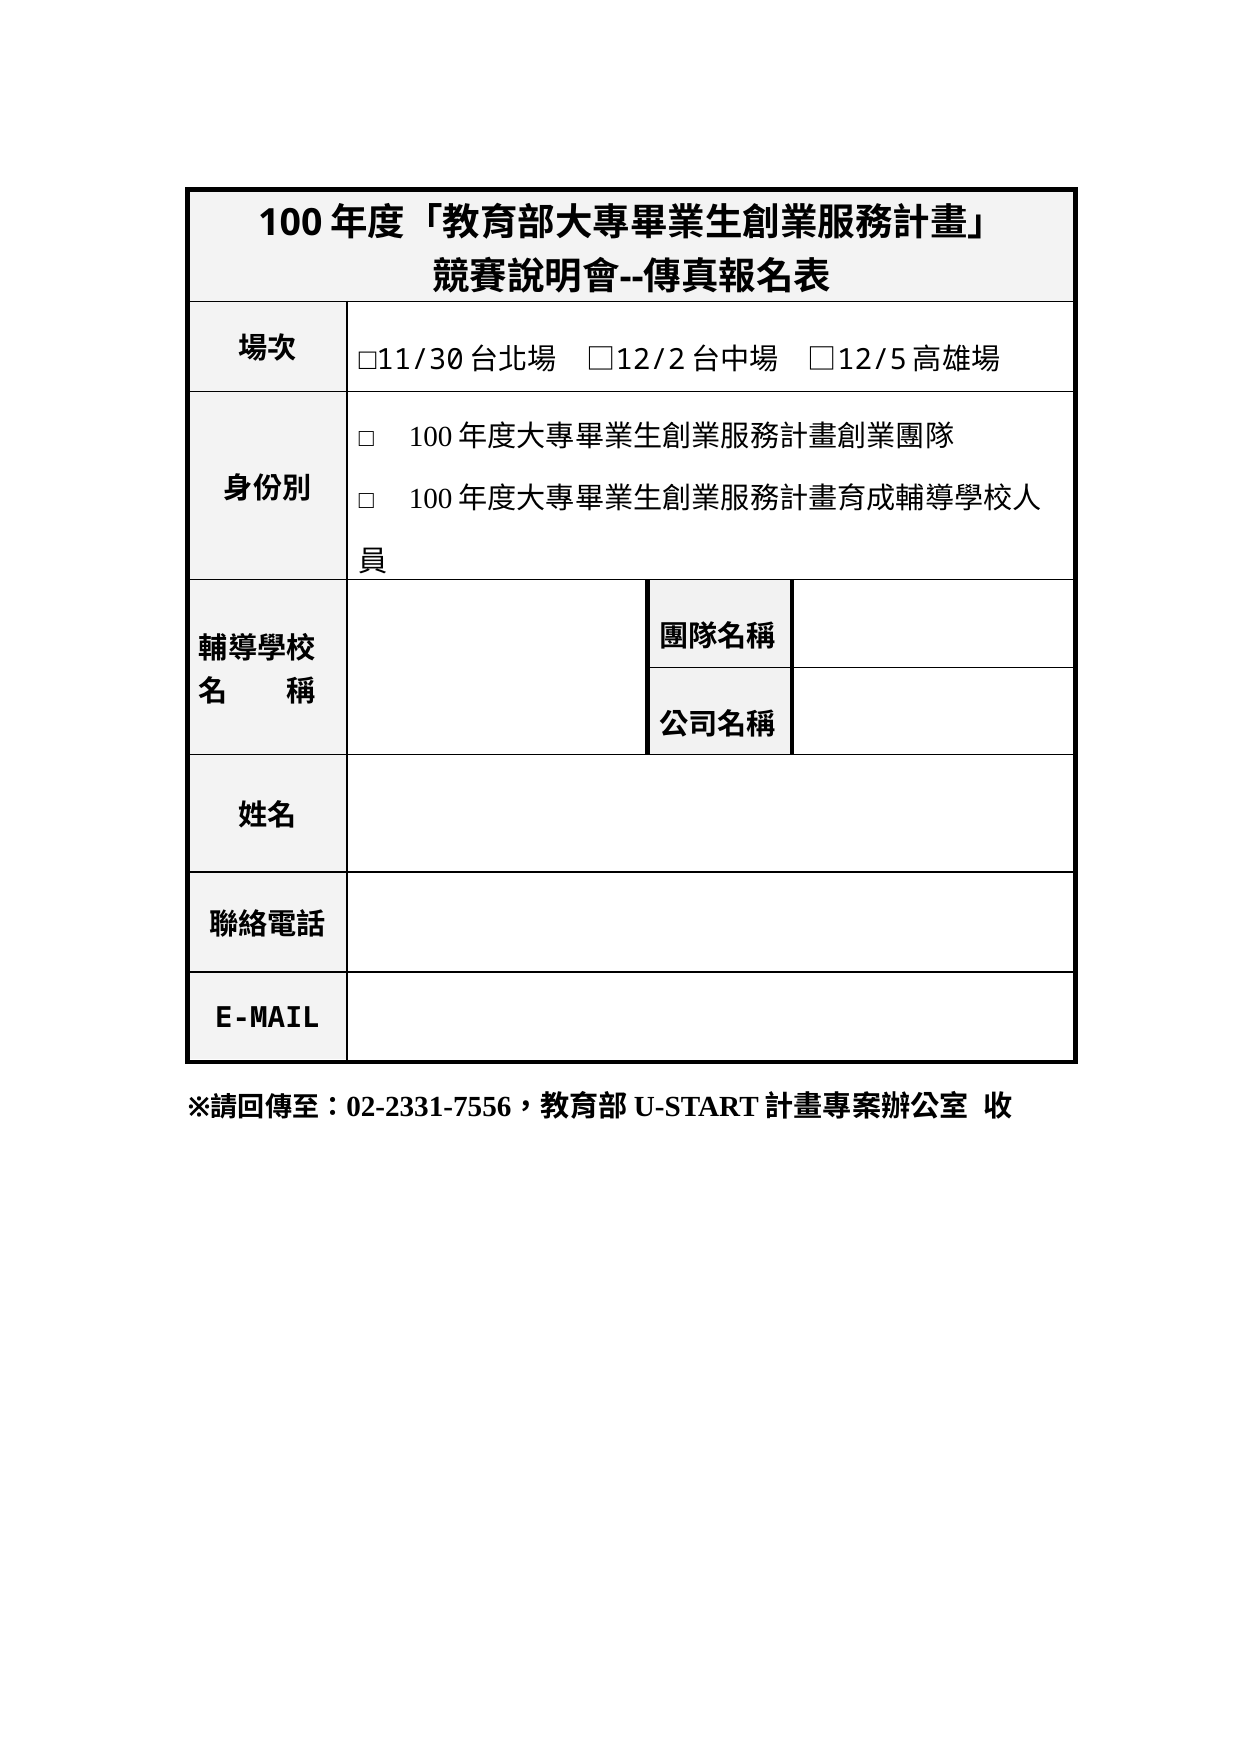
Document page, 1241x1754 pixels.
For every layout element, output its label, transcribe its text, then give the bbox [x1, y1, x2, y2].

table_cell 公司名稱 [650, 668, 790, 754]
table_cell [794, 580, 1073, 667]
table_cell [348, 873, 1073, 971]
table_cell 輔導學校名 稱 [190, 580, 346, 754]
text ※請回傳至：02-2331-7556，教育部U-START計畫專案辦公室 收 [187, 1083, 1053, 1125]
table_cell 100年度大專畢業生創業服務計畫創業團隊 100年度大專畢業生創業服務計畫育成輔導學校人員 [348, 392, 1073, 579]
table_cell E-MAIL [190, 973, 346, 1059]
table_cell [794, 668, 1073, 754]
table_cell □11/30台北場 □12/2台中場 □12/5高雄場 [348, 302, 1073, 391]
table_cell 聯絡電話 [190, 873, 346, 971]
table_header 100年度「教育部大專畢業生創業服務計畫」 競賽說明會--傳真報名表 [190, 192, 1073, 301]
table_cell [348, 580, 645, 754]
table_cell 場次 [190, 302, 346, 391]
table_cell [348, 973, 1073, 1059]
table_cell 姓名 [190, 755, 346, 871]
table_cell [348, 755, 1073, 871]
table_cell 身份別 [190, 392, 346, 579]
table_cell 團隊名稱 [650, 580, 790, 667]
